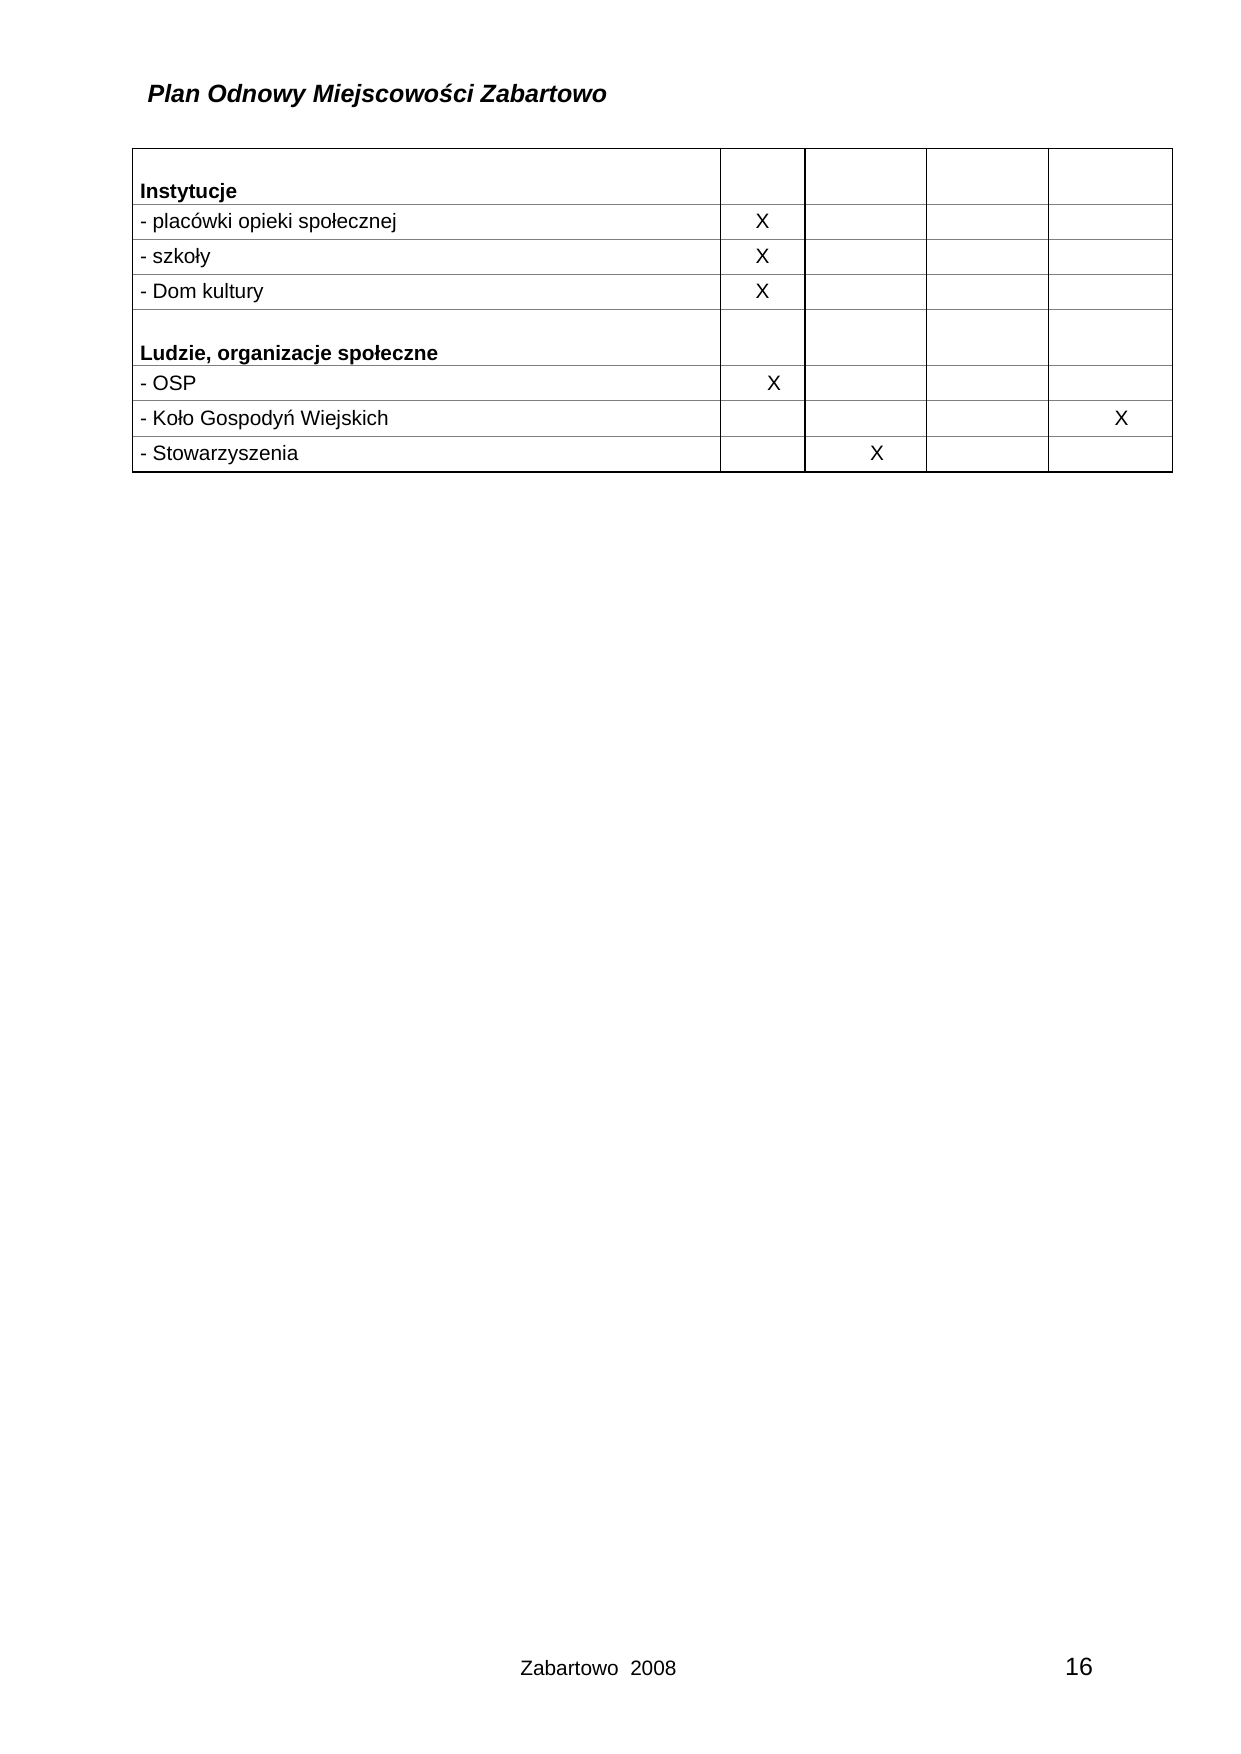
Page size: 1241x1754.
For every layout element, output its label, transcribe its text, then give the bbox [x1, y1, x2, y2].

table_cell - placówki opieki społecznej [133, 205, 720, 239]
table_cell [927, 275, 1048, 309]
table_cell [806, 275, 926, 309]
table_cell X [1049, 401, 1172, 436]
table_cell [927, 149, 1048, 204]
table_cell [721, 310, 804, 365]
table_cell [1049, 310, 1172, 365]
table_cell [1049, 275, 1172, 309]
table_cell [927, 240, 1048, 274]
table_cell [806, 205, 926, 239]
table_cell X [721, 275, 804, 309]
table_cell [1049, 366, 1172, 400]
table_cell - szkoły [133, 240, 720, 274]
table_cell Ludzie, organizacje społeczne [133, 310, 720, 365]
table_cell - Stowarzyszenia [133, 437, 720, 471]
table_cell [721, 149, 804, 204]
table_cell [927, 205, 1048, 239]
table_cell [927, 366, 1048, 400]
table_cell X [721, 240, 804, 274]
table_cell Instytucje [133, 149, 720, 204]
table_cell [721, 437, 804, 471]
table_cell - Dom kultury [133, 275, 720, 309]
table_cell [721, 401, 804, 436]
table_cell [1049, 437, 1172, 471]
table_cell [806, 401, 926, 436]
table_cell X [806, 437, 926, 471]
table_cell X [721, 366, 804, 400]
table_cell - Koło Gospodyń Wiejskich [133, 401, 720, 436]
table_cell [806, 240, 926, 274]
table_cell [806, 149, 926, 204]
table_cell [1049, 149, 1172, 204]
table_cell [806, 366, 926, 400]
table_cell [1049, 240, 1172, 274]
table_cell - OSP [133, 366, 720, 400]
table_cell [1049, 205, 1172, 239]
table_cell [927, 401, 1048, 436]
table_cell [806, 310, 926, 365]
table_cell [927, 310, 1048, 365]
table_cell [927, 437, 1048, 471]
table_cell X [721, 205, 804, 239]
